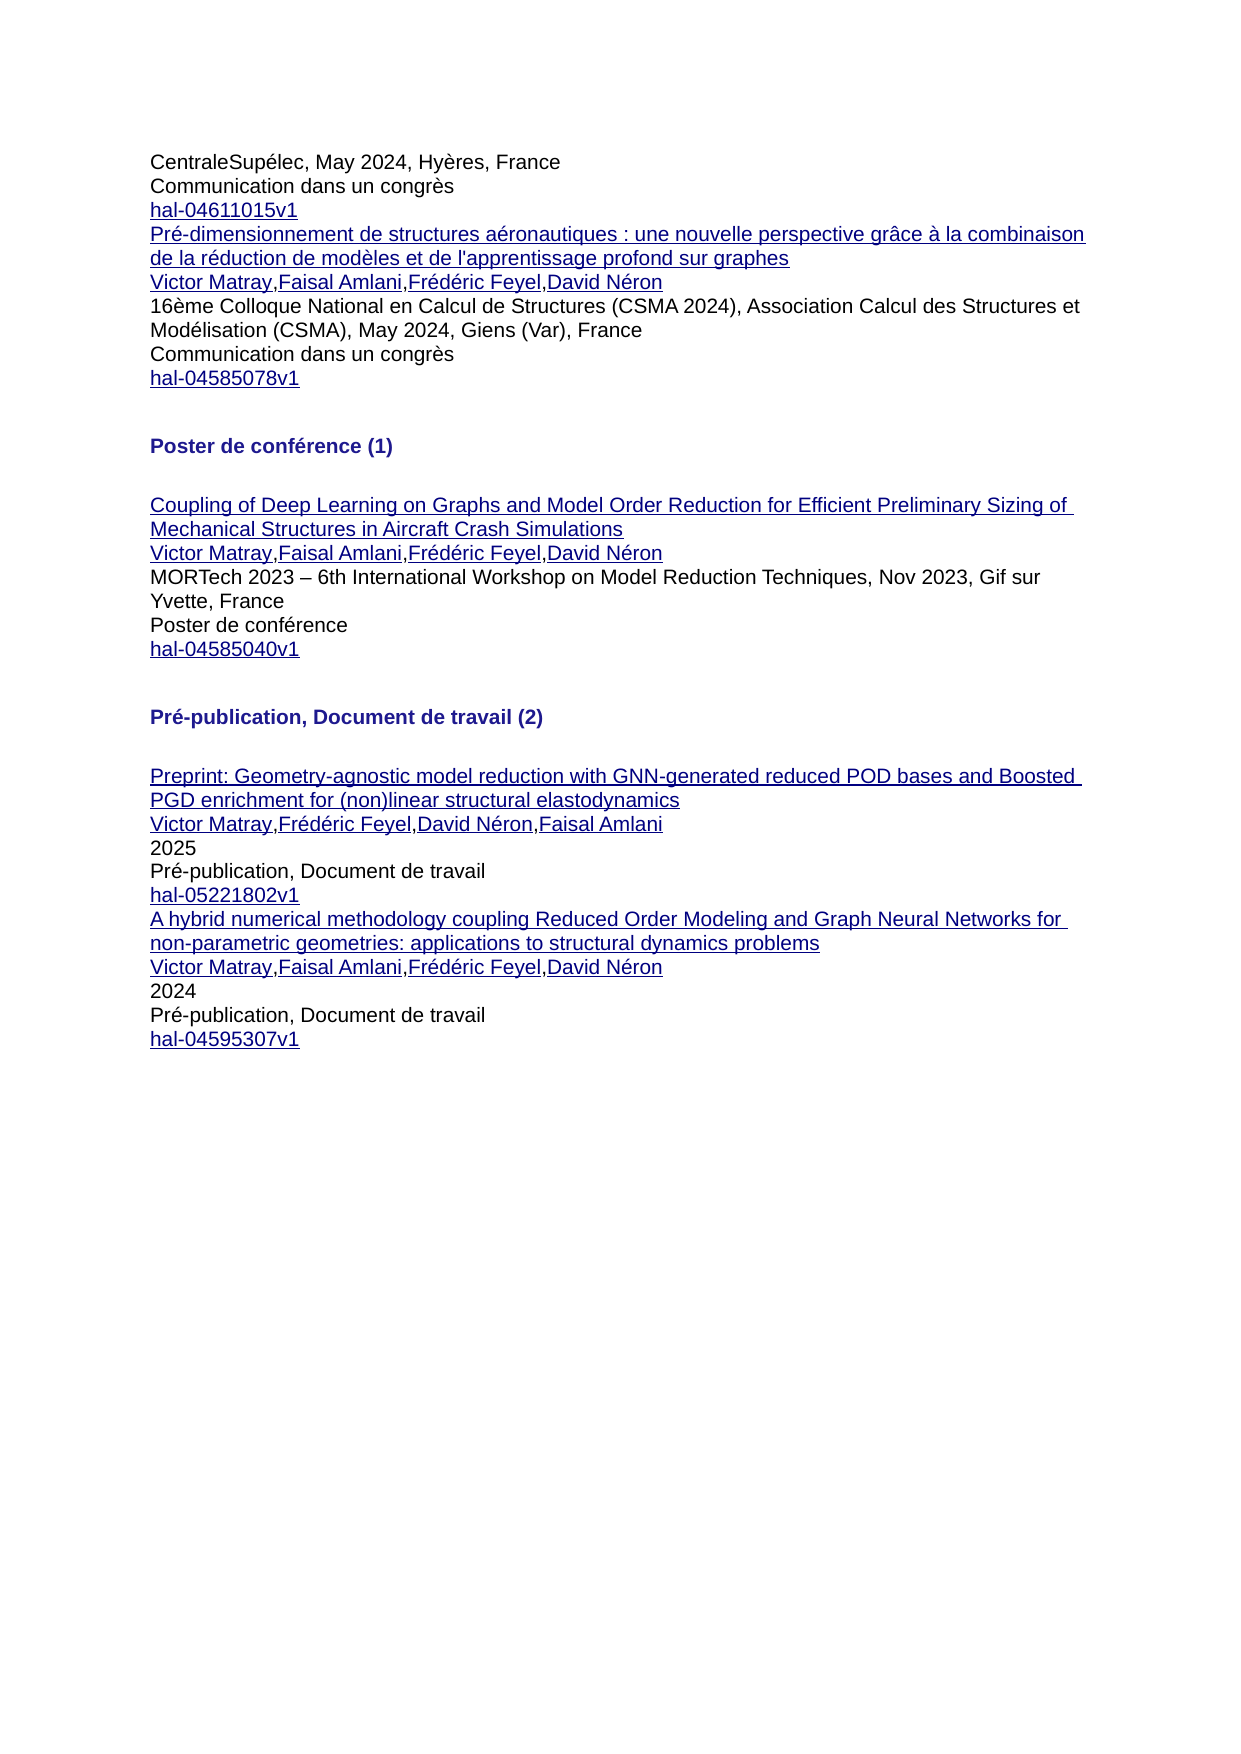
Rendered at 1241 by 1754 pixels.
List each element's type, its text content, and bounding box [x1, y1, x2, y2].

table_header Coupling of Deep Learning on Graphs and Model Order Reduction for Efficient Preliminary Sizing of Mechanical Structures in Aircraft Crash Simulations Victor Matray,Faisal Amlani,Frédéric Feyel,David Néron MORTech 2023 – 6th International Workshop on Model Reduction Techniques, Nov 2023, Gif sur Yvette, France Poster de conférence hal-04585040v1 [150, 493, 1090, 660]
subtitle Pré-publication, Document de travail (2) [150, 705, 1090, 729]
table_cell Pré-dimensionnement de structures aéronautiques : une nouvelle perspective grâce à la combinaison de la réduction de modèles et de l'apprentissage profond sur graphes Victor Matray,Faisal Amlani,Frédéric Feyel,David Néron 16ème Colloque National en Calcul de Structures (CSMA 2024), CNRS; CSMA; ENS Paris-Saclay; CentraleSupélec, May 2024, Hyères, France Communication dans un congrès hal-04611015v1 [150, 150, 1090, 222]
table_header Preprint: Geometry-agnostic model reduction with GNN-generated reduced POD bases and Boosted PGD enrichment for (non)linear structural elastodynamics Victor Matray,Frédéric Feyel,David Néron,Faisal Amlani 2025 Pré-publication, Document de travail hal-05221802v1 [150, 764, 1090, 907]
subtitle Poster de conférence (1) [150, 434, 1090, 458]
table_cell Pré-dimensionnement de structures aéronautiques : une nouvelle perspective grâce à la combinaison de la réduction de modèles et de l'apprentissage profond sur graphes Victor Matray,Faisal Amlani,Frédéric Feyel,David Néron 16ème Colloque National en Calcul de Structures (CSMA 2024), Association Calcul des Structures et Modélisation (CSMA), May 2024, Giens (Var), France Communication dans un congrès hal-04585078v1 [150, 222, 1090, 389]
table_cell A hybrid numerical methodology coupling Reduced Order Modeling and Graph Neural Networks for non-parametric geometries: applications to structural dynamics problems Victor Matray,Faisal Amlani,Frédéric Feyel,David Néron 2024 Pré-publication, Document de travail hal-04595307v1 [150, 907, 1090, 1051]
